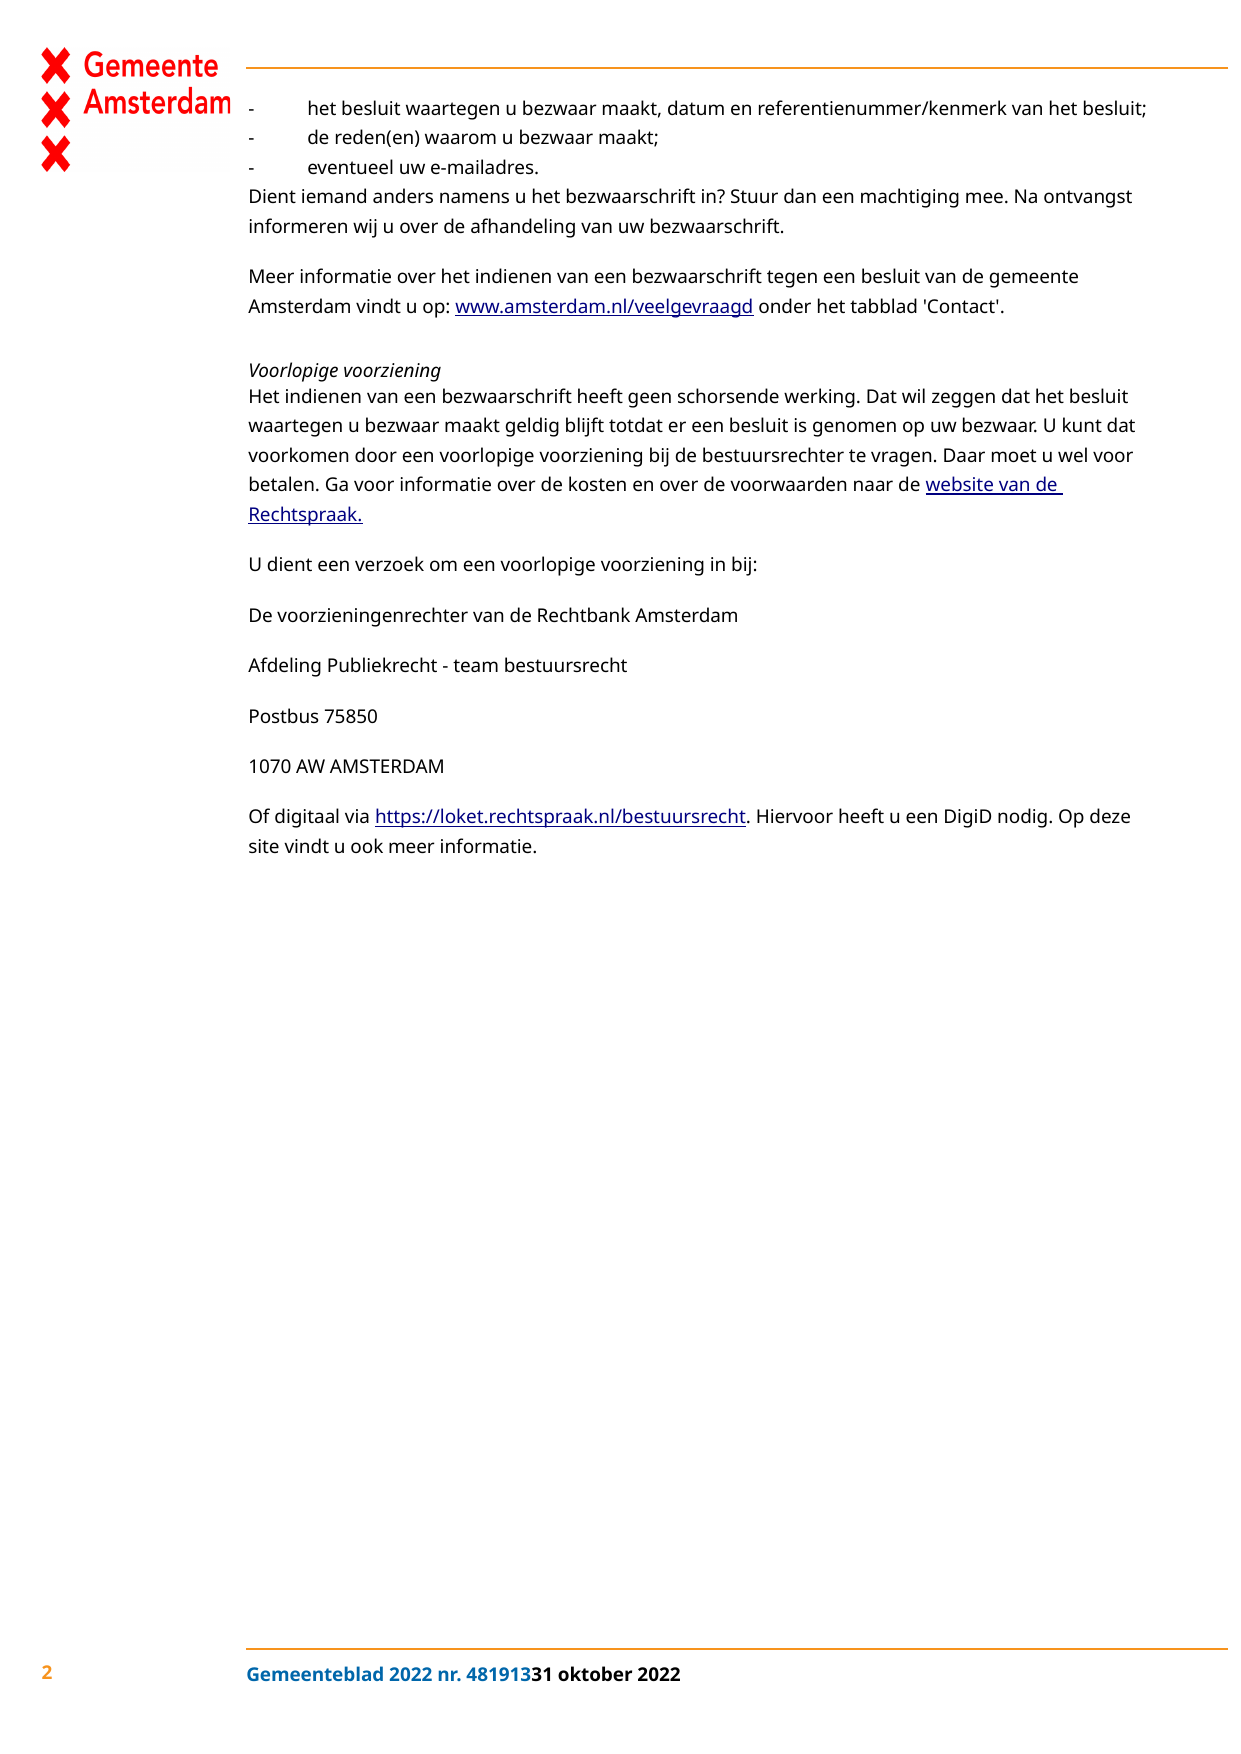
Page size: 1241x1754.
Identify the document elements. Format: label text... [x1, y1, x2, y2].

text De voorzieningenrechter van de Rechtbank Amsterdam [248, 602, 1152, 628]
text Meer informatie over het indienen van een bezwaarschrift tegen een besluit van de gemeente Amsterdam vindt u op: www.amsterdam.nl/veelgevraagd onder het tabblad 'Contact'. [248, 263, 1152, 319]
text Dient iemand anders namens u het bezwaarschrift in? Stuur dan een machtiging mee. Na ontvangst informeren wij u over de afhandeling van uw bezwaarschrift. [248, 183, 1152, 239]
text U dient een verzoek om een voorlopige voorziening in bij: [248, 552, 1152, 577]
text Of digitaal via https://loket.rechtspraak.nl/bestuursrecht. Hiervoor heeft u een DigiD nodig. Op deze site vindt u ook meer informatie. [248, 804, 1152, 859]
text 1070 AW AMSTERDAM [248, 753, 1152, 779]
list het besluit waartegen u bezwaar maakt, datum en referentienummer/kenmerk van het besluit; [248, 95, 1152, 121]
picture [41, 47, 231, 172]
text Postbus 75850 [248, 703, 1152, 728]
text Afdeling Publiekrecht - team bestuursrecht [248, 652, 1152, 678]
text Het indienen van een bezwaarschrift heeft geen schorsende werking. Dat wil zeggen dat het besluit waartegen u bezwaar maakt geldig blijft totdat er een besluit is genomen op uw bezwaar. U kunt dat voorkomen door een voorlopige voorziening bij de bestuursrechter te vragen. Daar moet u wel voor betalen. Ga voor informatie over de kosten en over de voorwaarden naar de website van de Rechtspraak. [248, 383, 1152, 527]
list eventueel uw e-mailadres. [248, 154, 1152, 180]
text Voorlopige voorziening [248, 357, 1152, 383]
list de reden(en) waarom u bezwaar maakt; [248, 124, 1152, 150]
